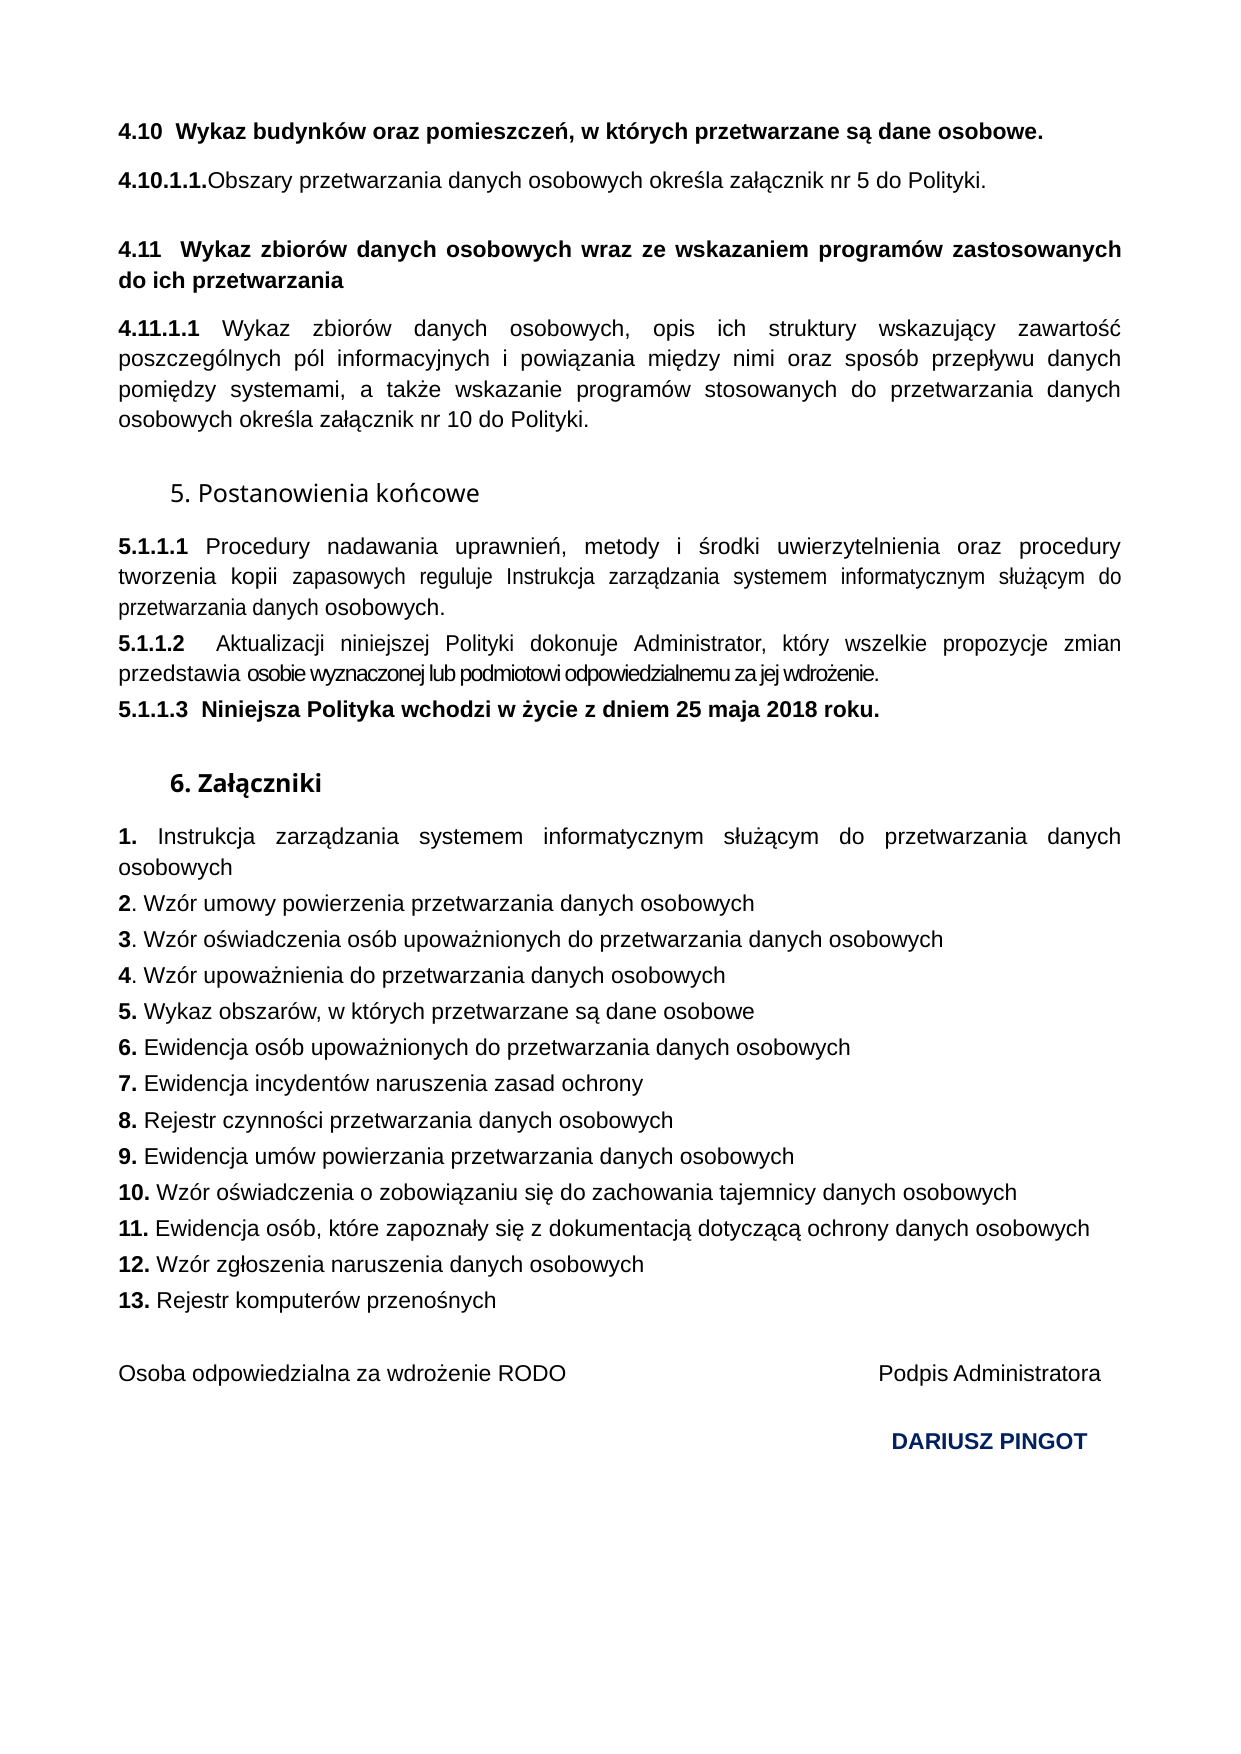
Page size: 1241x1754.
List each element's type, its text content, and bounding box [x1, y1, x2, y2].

subtitle 4.11 Wykaz zbiorów danych osobowych wraz ze wskazaniem programów zastosowanych do ich przetwarzania [118, 236, 1122, 293]
subtitle 6. Załączniki [118, 766, 1122, 800]
list Osoba odpowiedzialna za wdrożenie RODO Podpis Administratora [118, 1359, 1122, 1386]
list 4. Wzór upoważnienia do przetwarzania danych osobowych [118, 962, 1122, 988]
list 12. Wzór zgłoszenia naruszenia danych osobowych [118, 1251, 1122, 1277]
subtitle 4.10 Wykaz budynków oraz pomieszczeń, w których przetwarzane są dane osobowe. [118, 118, 1122, 144]
list 7. Ewidencja incydentów naruszenia zasad ochrony [118, 1070, 1122, 1097]
subtitle 4.11.1.1 Wykaz zbiorów danych osobowych, opis ich struktury wskazujący zawartość poszczególnych pól informacyjnych i powiązania między nimi oraz sposób przepływu danych pomiędzy systemami, a także wskazanie programów stosowanych do przetwarzania danych osobowych określa załącznik nr 10 do Polityki. [118, 315, 1122, 432]
subtitle 5.1.1.3 Niniejsza Polityka wchodzi w życie z dniem 25 maja 2018 roku. [118, 696, 1122, 722]
list 8. Rejestr czynności przetwarzania danych osobowych [118, 1107, 1122, 1133]
list 2. Wzór umowy powierzenia przetwarzania danych osobowych [118, 890, 1122, 916]
subtitle 5.1.1.1 Procedury nadawania uprawnień, metody i środki uwierzytelnienia oraz procedury tworzenia kopii zapasowych reguluje Instrukcja zarządzania systemem informatycznym służącym do przetwarzania danych osobowych. [118, 533, 1122, 620]
list 6. Ewidencja osób upoważnionych do przetwarzania danych osobowych [118, 1034, 1122, 1061]
list 5. Wykaz obszarów, w których przetwarzane są dane osobowe [118, 998, 1122, 1024]
list 13. Rejestr komputerów przenośnych [118, 1287, 1122, 1314]
list 9. Ewidencja umów powierzania przetwarzania danych osobowych [118, 1143, 1122, 1169]
subtitle 5.1.1.2 Aktualizacji niniejszej Polityki dokonuje Administrator, który wszelkie propozycje zmian przedstawia osobie wyznaczonej lub podmiotowi odpowiedzialnemu za jej wdrożenie. [118, 630, 1122, 686]
subtitle 5. Postanowienia końcowe [118, 476, 1122, 510]
subtitle 4.10.1.1.Obszary przetwarzania danych osobowych określa załącznik nr 5 do Polityki. [118, 167, 1122, 193]
list 11. Ewidencja osób, które zapoznały się z dokumentacją dotyczącą ochrony danych osobowych [118, 1215, 1122, 1241]
text Dariusz Pingot [118, 1428, 1122, 1454]
list 3. Wzór oświadczenia osób upoważnionych do przetwarzania danych osobowych [118, 926, 1122, 952]
list 1. Instrukcja zarządzania systemem informatycznym służącym do przetwarzania danych osobowych [118, 823, 1122, 880]
list 10. Wzór oświadczenia o zobowiązaniu się do zachowania tajemnicy danych osobowych [118, 1179, 1122, 1205]
